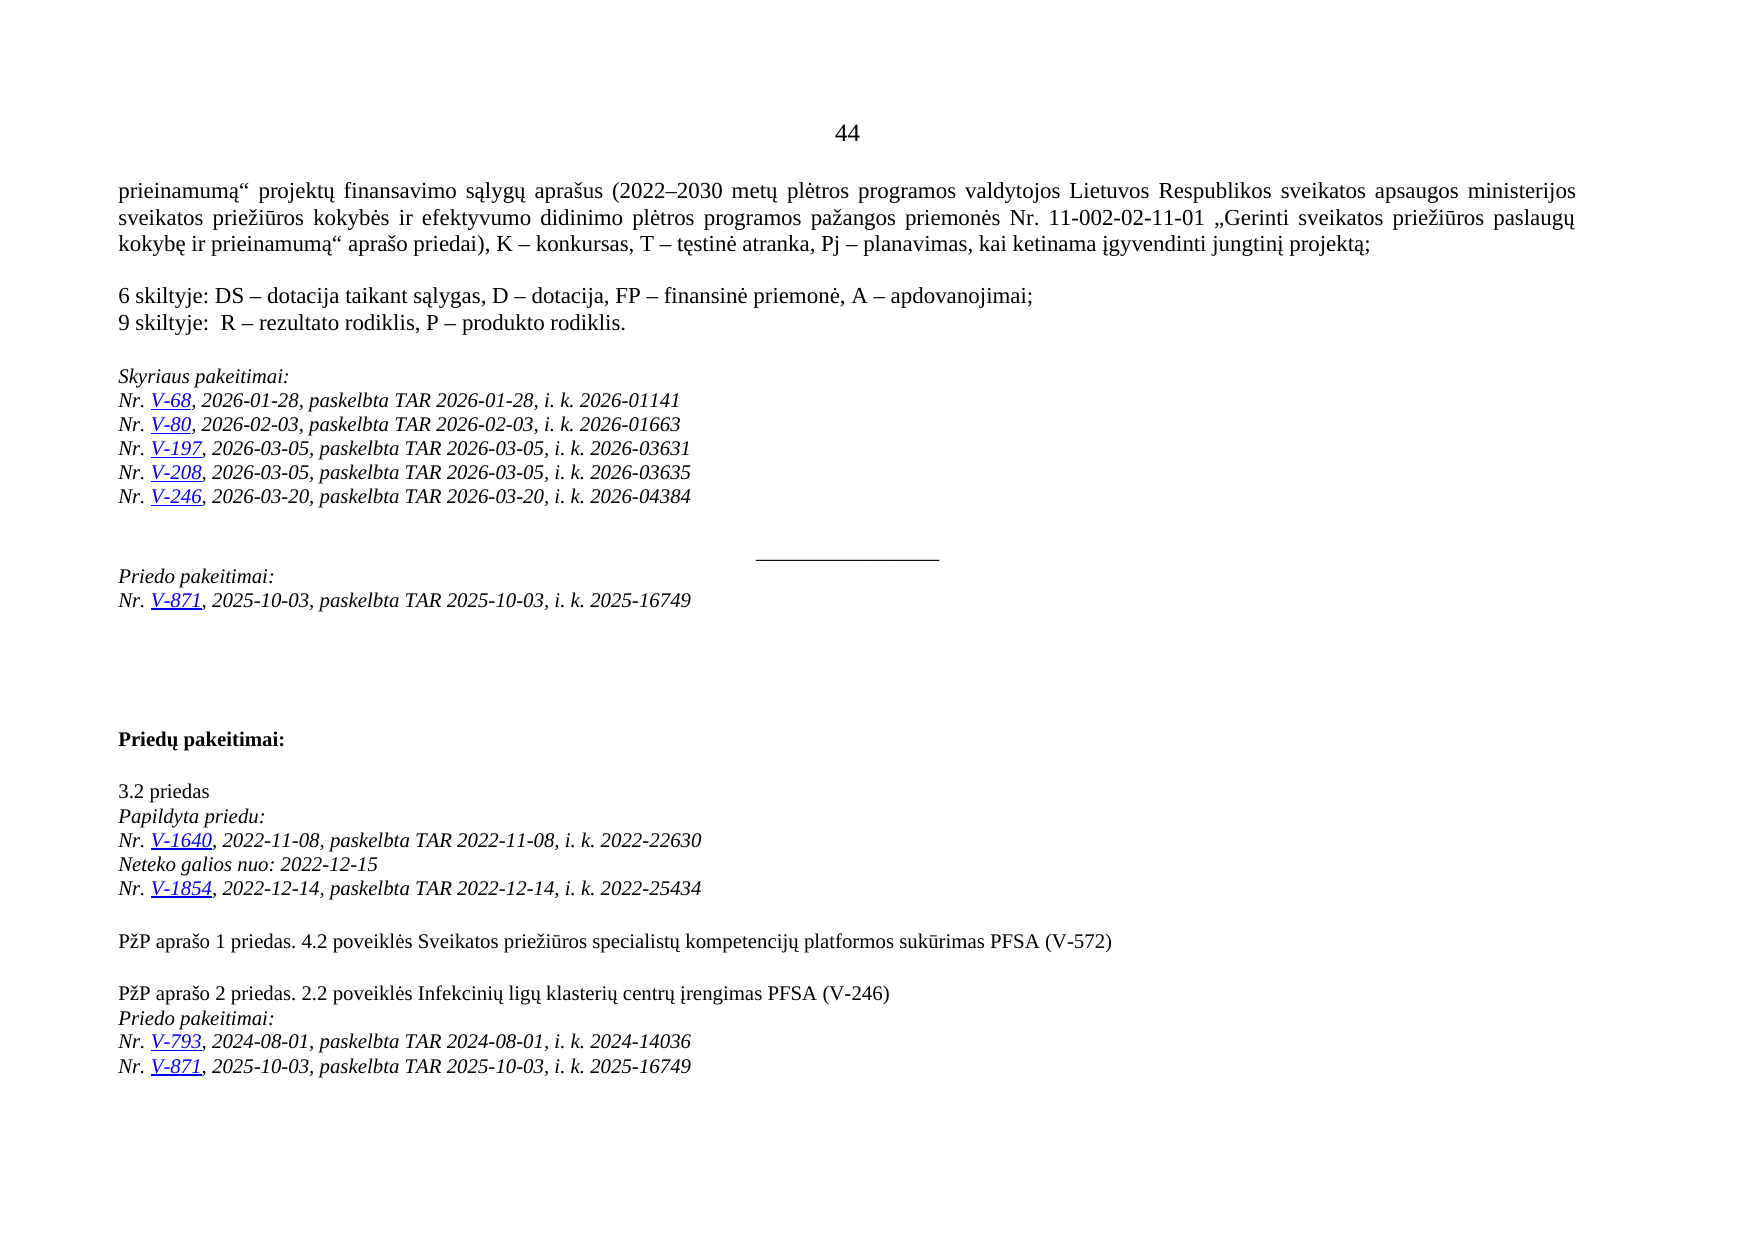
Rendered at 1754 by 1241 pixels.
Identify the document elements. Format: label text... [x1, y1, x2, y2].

text PžP aprašo 2 priedas. 2.2 poveiklės Infekcinių ligų klasterių centrų įrengimas PFSA (V-246) [118, 981, 1577, 1005]
text Nr. V-1640, 2022-11-08, paskelbta TAR 2022-11-08, i. k. 2022-22630 [118, 828, 1577, 852]
text Nr. V-246, 2026-03-20, paskelbta TAR 2026-03-20, i. k. 2026-04384 [118, 484, 1577, 508]
text Neteko galios nuo: 2022-12-15 [118, 852, 1577, 876]
text Nr. V-1854, 2022-12-14, paskelbta TAR 2022-12-14, i. k. 2022-25434 [118, 876, 1577, 900]
text Priedo pakeitimai: [118, 563, 1577, 588]
text prieinamumą“ projektų finansavimo sąlygų aprašus (2022–2030 metų plėtros programos valdytojos Lietuvos Respublikos sveikatos apsaugos ministerijos sveikatos priežiūros kokybės ir efektyvumo didinimo plėtros programos pažangos priemonės Nr. 11-002-02-11-01 „Gerinti sveikatos priežiūros paslaugų kokybę ir prieinamumą“ aprašo priedai), K – konkursas, T – tęstinė atranka, Pj – planavimas, kai ketinama įgyvendinti jungtinį projektą; [118, 177, 1577, 256]
text 9 skiltyje: R – rezultato rodiklis, P – produkto rodiklis. [118, 309, 1577, 335]
text Nr. V-793, 2024-08-01, paskelbta TAR 2024-08-01, i. k. 2024-14036 [118, 1029, 1577, 1053]
text Nr. V-208, 2026-03-05, paskelbta TAR 2026-03-05, i. k. 2026-03635 [118, 460, 1577, 484]
text PžP aprašo 1 priedas. 4.2 poveiklės Sveikatos priežiūros specialistų kompetencijų platformos sukūrimas PFSA (V-572) [118, 928, 1577, 953]
text ________________ [118, 537, 1577, 563]
text 6 skiltyje: DS – dotacija taikant sąlygas, D – dotacija, FP – finansinė priemonė, A – apdovanojimai; [118, 283, 1577, 309]
text Nr. V-197, 2026-03-05, paskelbta TAR 2026-03-05, i. k. 2026-03631 [118, 436, 1577, 460]
text 3.2 priedas [118, 779, 1577, 803]
text Priedo pakeitimai: [118, 1005, 1577, 1029]
text Priedų pakeitimai: [118, 727, 1577, 751]
text Nr. V-68, 2026-01-28, paskelbta TAR 2026-01-28, i. k. 2026-01141 [118, 388, 1577, 412]
text Nr. V-871, 2025-10-03, paskelbta TAR 2025-10-03, i. k. 2025-16749 [118, 588, 1577, 612]
text Papildyta priedu: [118, 803, 1577, 828]
text Nr. V-80, 2026-02-03, paskelbta TAR 2026-02-03, i. k. 2026-01663 [118, 412, 1577, 436]
text Nr. V-871, 2025-10-03, paskelbta TAR 2025-10-03, i. k. 2025-16749 [118, 1053, 1577, 1078]
text Skyriaus pakeitimai: [118, 364, 1577, 388]
